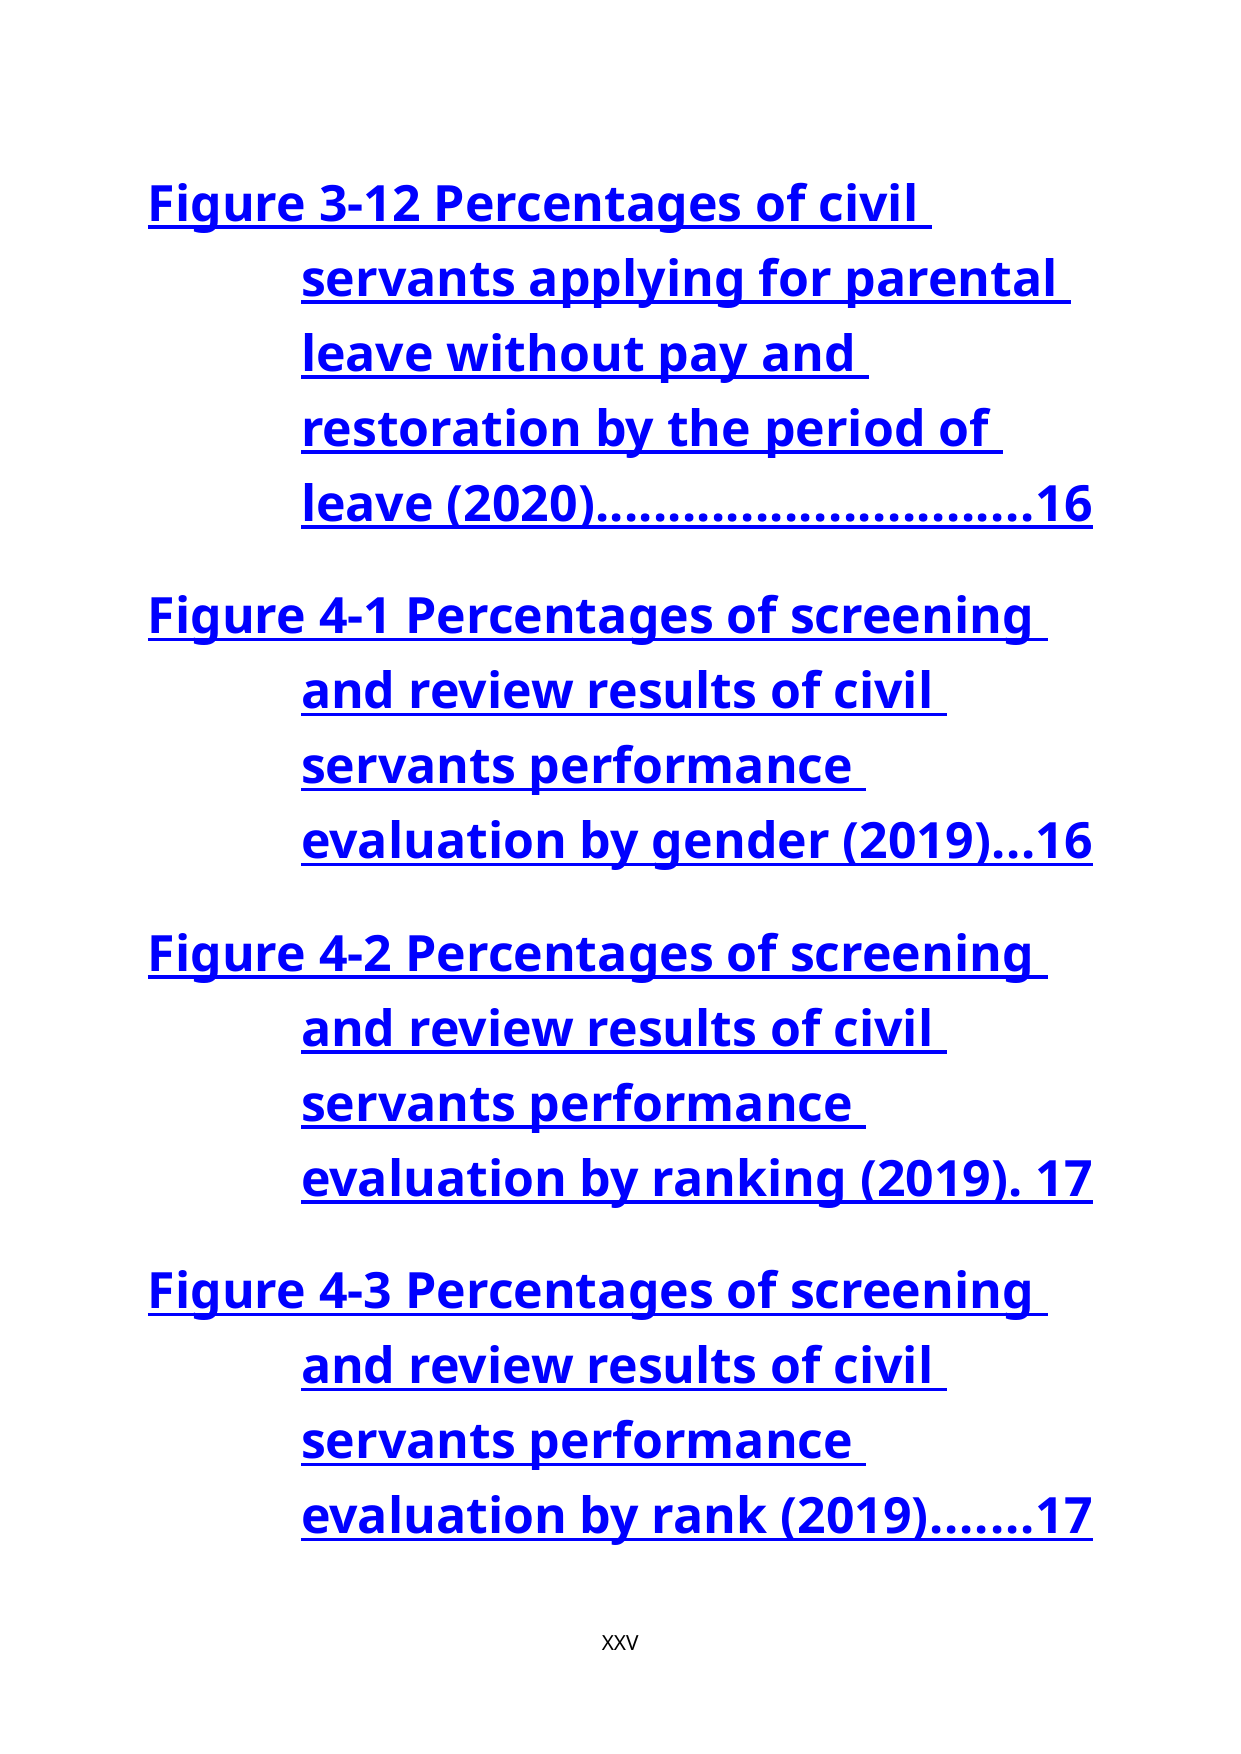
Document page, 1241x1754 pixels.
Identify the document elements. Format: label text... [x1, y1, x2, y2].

text Figure 3-12 Percentages of civil servants applying for parental leave without pay and restoration by the period of leave (2020) 16 [148, 164, 1092, 539]
text Figure 4-3 Percentages of screening and review results of civil servants performance evaluation by rank (2019) 17 [148, 1252, 1092, 1552]
text Figure 4-2 Percentages of screening and review results of civil servants performance evaluation by ranking (2019) 17 [148, 914, 1092, 1214]
text Figure 4-1 Percentages of screening and review results of civil servants performance evaluation by gender (2019) 16 [148, 577, 1092, 877]
